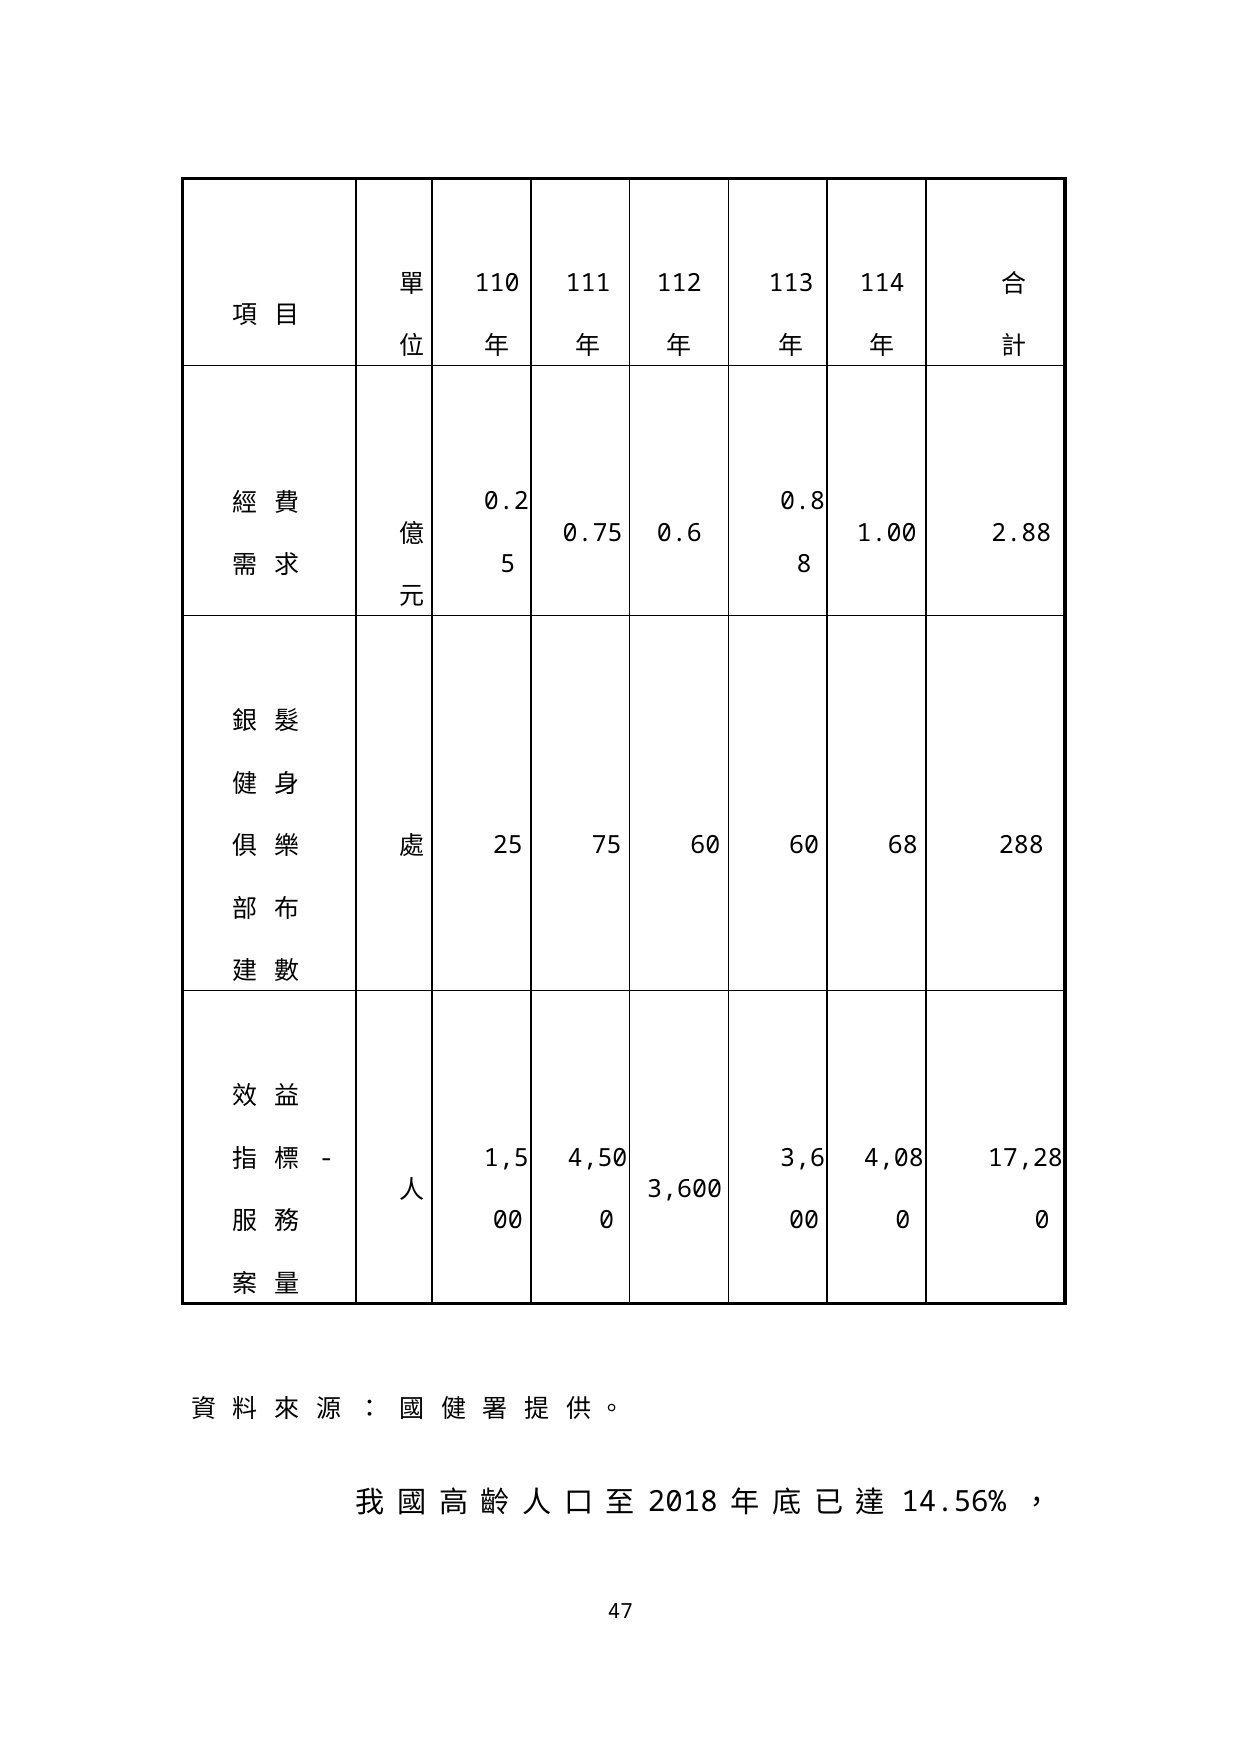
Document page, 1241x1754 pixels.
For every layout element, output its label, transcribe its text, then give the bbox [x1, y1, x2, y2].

table_cell 0.88 [729, 366, 826, 615]
table_cell 68 [828, 616, 925, 990]
table_cell 0.6 [630, 366, 728, 615]
table_header 114年 [828, 180, 925, 365]
table_cell 1,500 [433, 991, 530, 1302]
table_header 113年 [729, 180, 826, 365]
table_cell 效益指標-服務案量 [184, 991, 355, 1302]
table_cell 經費需求 [184, 366, 355, 615]
text 資料來源：國健署提供。 [183, 1365, 1058, 1427]
table_cell 0.75 [532, 366, 629, 615]
table_cell 銀髮健身俱樂部布建數 [184, 616, 355, 990]
table_cell 288 [927, 616, 1063, 990]
table_cell 25 [433, 616, 530, 990]
table_header 合 計 [927, 180, 1063, 365]
table_cell 1.00 [828, 366, 925, 615]
table_cell 3,600 [729, 991, 826, 1302]
table_cell 4,080 [828, 991, 925, 1302]
table_cell 4,500 [532, 991, 629, 1302]
table_cell 0.25 [433, 366, 530, 615]
table_cell 60 [630, 616, 728, 990]
table_header 110年 [433, 180, 530, 365]
table_cell 3,600 [630, 991, 728, 1302]
table_cell 60 [729, 616, 826, 990]
table_cell 75 [532, 616, 629, 990]
table_cell 億元 [357, 366, 431, 615]
table_cell 17,280 [927, 991, 1063, 1302]
table_cell 處 [357, 616, 431, 990]
table_cell 2.88 [927, 366, 1063, 615]
text 我國高齡人口至2018年底已達14.56%， [271, 1427, 1058, 1552]
table_cell 人 [357, 991, 431, 1302]
table_header 111年 [532, 180, 629, 365]
table_header 單位 [357, 180, 431, 365]
table_header 112年 [630, 180, 728, 365]
table_header 項目 [184, 180, 355, 365]
